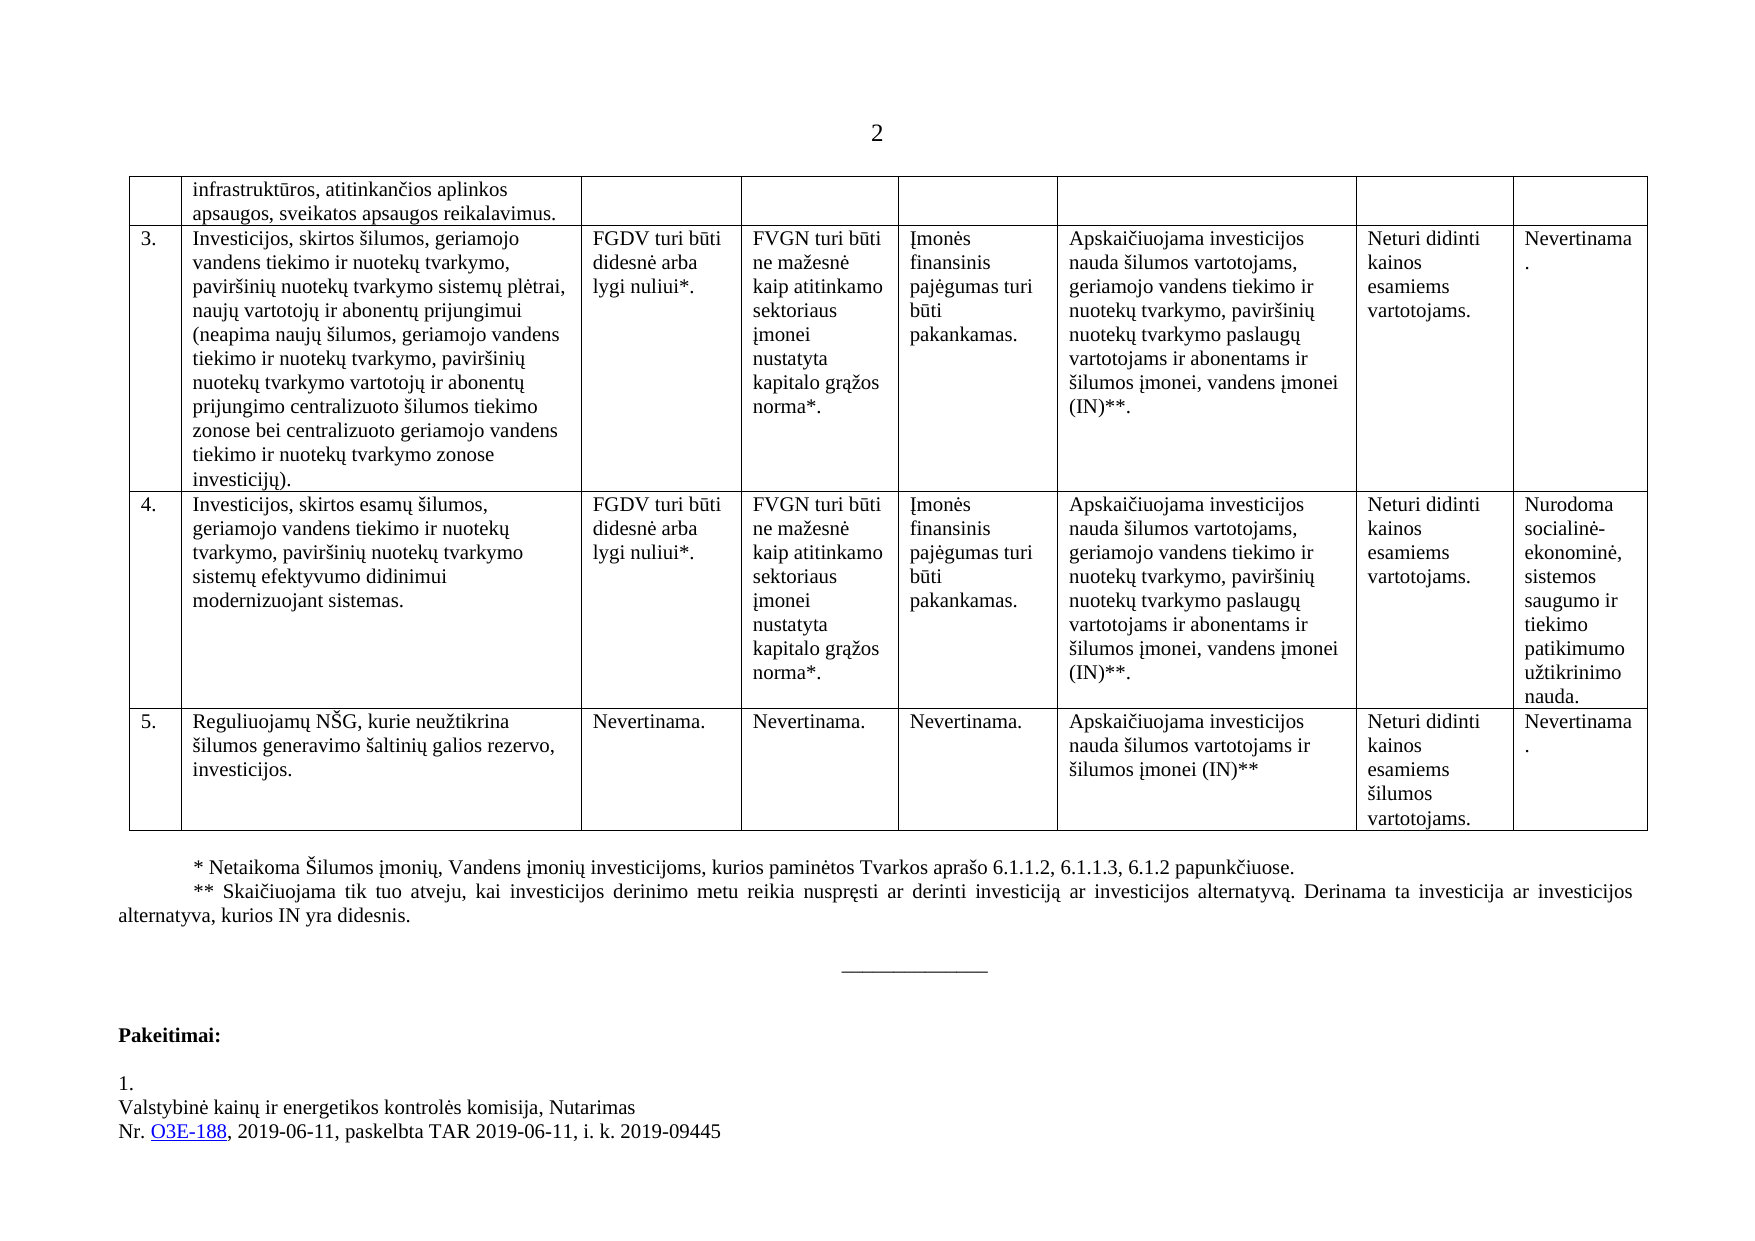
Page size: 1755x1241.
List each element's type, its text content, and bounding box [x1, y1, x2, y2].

table_cell Nevertinama. [1514, 709, 1647, 829]
table_cell Neturi didinti kainos esamiems šilumos vartotojams. [1357, 709, 1513, 829]
table_cell 4. [130, 492, 181, 708]
table_cell Investicijos, skirtos esamų šilumos, geriamojo vandens tiekimo ir nuotekų tvarkymo, paviršinių nuotekų tvarkymo sistemų efektyvumo didinimui modernizuojant sistemas. [182, 492, 581, 708]
table_cell FVGN turi būti ne mažesnė kaip atitinkamo sektoriaus įmonei nustatyta kapitalo grąžos norma*. [742, 226, 898, 491]
table_cell Apskaičiuojama investicijos nauda šilumos vartotojams, geriamojo vandens tiekimo ir nuotekų tvarkymo, paviršinių nuotekų tvarkymo paslaugų vartotojams ir abonentams ir šilumos įmonei, vandens įmonei (IN)**. [1058, 492, 1356, 708]
table_cell Neturi didinti kainos esamiems vartotojams. [1357, 226, 1513, 491]
table_cell Neturi didinti kainos esamiems vartotojams. [1357, 492, 1513, 708]
table_cell Įmonės finansinis pajėgumas turi būti pakankamas. [899, 226, 1057, 491]
table_cell 3. [130, 226, 181, 491]
text 1. [118, 1071, 1636, 1095]
table_cell Nevertinama. [742, 709, 898, 829]
table_cell Investicijos, skirtos šilumos, geriamojo vandens tiekimo ir nuotekų tvarkymo, paviršinių nuotekų tvarkymo sistemų plėtrai, naujų vartotojų ir abonentų prijungimui (neapima naujų šilumos, geriamojo vandens tiekimo ir nuotekų tvarkymo, paviršinių nuotekų tvarkymo vartotojų ir abonentų prijungimo centralizuoto šilumos tiekimo zonose bei centralizuoto geriamojo vandens tiekimo ir nuotekų tvarkymo zonose investicijų). [182, 226, 581, 491]
table_cell FVGN turi būti ne mažesnė kaip atitinkamo sektoriaus įmonei nustatyta kapitalo grąžos norma*. [742, 492, 898, 708]
text ______________ [118, 951, 1636, 975]
text Pakeitimai: [118, 1023, 1636, 1047]
table_cell [130, 177, 181, 225]
table_cell 5. [130, 709, 181, 829]
table_cell [1357, 177, 1513, 225]
table_cell [1514, 177, 1647, 225]
table_cell Nevertinama. [582, 709, 741, 829]
text Nr. O3E-188, 2019-06-11, paskelbta TAR 2019-06-11, i. k. 2019-09445 [118, 1119, 1636, 1143]
table_cell Apskaičiuojama investicijos nauda šilumos vartotojams ir šilumos įmonei (IN)** [1058, 709, 1356, 829]
table_cell FGDV turi būti didesnė arba lygi nuliui*. [582, 492, 741, 708]
table_cell Nevertinama. [1514, 226, 1647, 491]
table_cell Nevertinama. [899, 709, 1057, 829]
text Valstybinė kainų ir energetikos kontrolės komisija, Nutarimas [118, 1095, 1636, 1119]
table_cell [742, 177, 898, 225]
table_cell Apskaičiuojama investicijos nauda šilumos vartotojams, geriamojo vandens tiekimo ir nuotekų tvarkymo, paviršinių nuotekų tvarkymo paslaugų vartotojams ir abonentams ir šilumos įmonei, vandens įmonei (IN)**. [1058, 226, 1356, 491]
text ** Skaičiuojama tik tuo atveju, kai investicijos derinimo metu reikia nuspręsti ar derinti investiciją ar investicijos alternatyvą. Derinama ta investicija ar investicijos alternatyva, kurios IN yra didesnis. [118, 879, 1636, 927]
table_cell [899, 177, 1057, 225]
table_cell Įmonės finansinis pajėgumas turi būti pakankamas. [899, 492, 1057, 708]
table_cell Nurodoma socialinė-ekonominė, sistemos saugumo ir tiekimo patikimumo užtikrinimo nauda. [1514, 492, 1647, 708]
table_cell infrastruktūros, atitinkančios aplinkos apsaugos, sveikatos apsaugos reikalavimus. [182, 177, 581, 225]
text * Netaikoma Šilumos įmonių, Vandens įmonių investicijoms, kurios paminėtos Tvarkos aprašo 6.1.1.2, 6.1.1.3, 6.1.2 papunkčiuose. [118, 854, 1636, 879]
table_cell Reguliuojamų NŠG, kurie neužtikrina šilumos generavimo šaltinių galios rezervo, investicijos. [182, 709, 581, 829]
table_cell [582, 177, 741, 225]
table_cell FGDV turi būti didesnė arba lygi nuliui*. [582, 226, 741, 491]
table_cell [1058, 177, 1356, 225]
